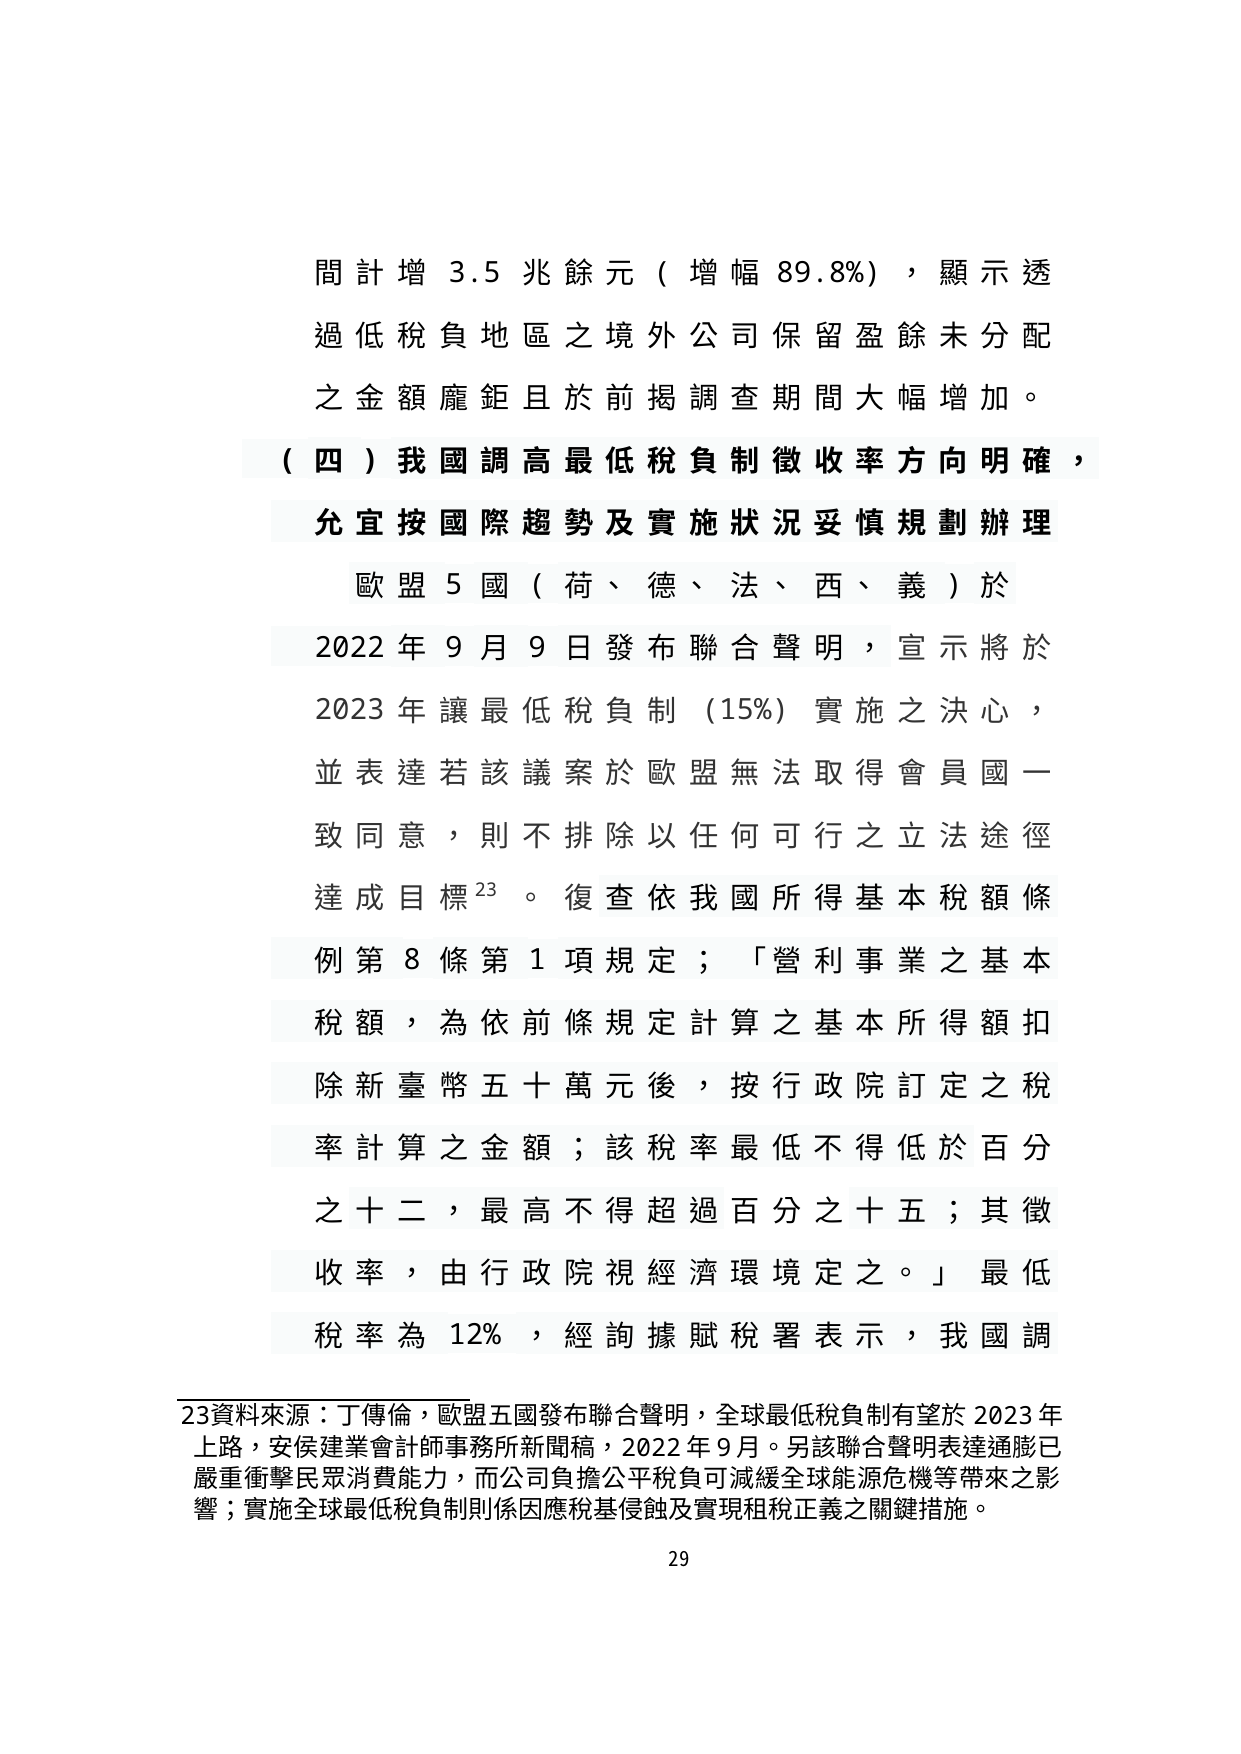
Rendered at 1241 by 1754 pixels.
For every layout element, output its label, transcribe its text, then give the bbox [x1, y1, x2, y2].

text 間計增3.5兆餘元(增幅89.8%)，顯示透過低稅負地區之境外公司保留盈餘未分配之金額龐鉅且於前揭調查期間大幅增加。 [287, 229, 1058, 417]
text 歐盟5國(荷、德、法、西、義)於2022年9月9日發布聯合聲明，宣示將於2023年讓最低稅負制(15%)實施之決心，並表達若該議案於歐盟無法取得會員國一致同意，則不排除以任何可行之立法途徑達成目標。復查依我國所得基本稅額條例第8條第1項規定；「營利事業之基本稅額，為依前條規定計算之基本所得額扣除新臺幣五十萬元後，按行政院訂定之稅率計算之金額；該稅率最低不得低於百分之十二，最高不得超過百分之十五；其徵收率，由行政院視經濟環境定之。」最低稅率為12%，經詢據賦稅署表示，我國調 [271, 542, 1058, 1354]
text 資料來源：丁傳倫，歐盟五國發布聯合聲明，全球最低稅負制有望於2023年上路，安侯建業會計師事務所新聞稿，2022年9月。另該聯合聲明表達通膨已嚴重衝擊民眾消費能力，而公司負擔公平稅負可減緩全球能源危機等帶來之影響；實施全球最低稅負制則係因應稅基侵蝕及實現租稅正義之關鍵措施。 [180, 1401, 210, 1525]
text (四)我國調高最低稅負制徵收率方向明確，允宜按國際趨勢及實施狀況妥慎規劃辦理 [242, 417, 1058, 542]
